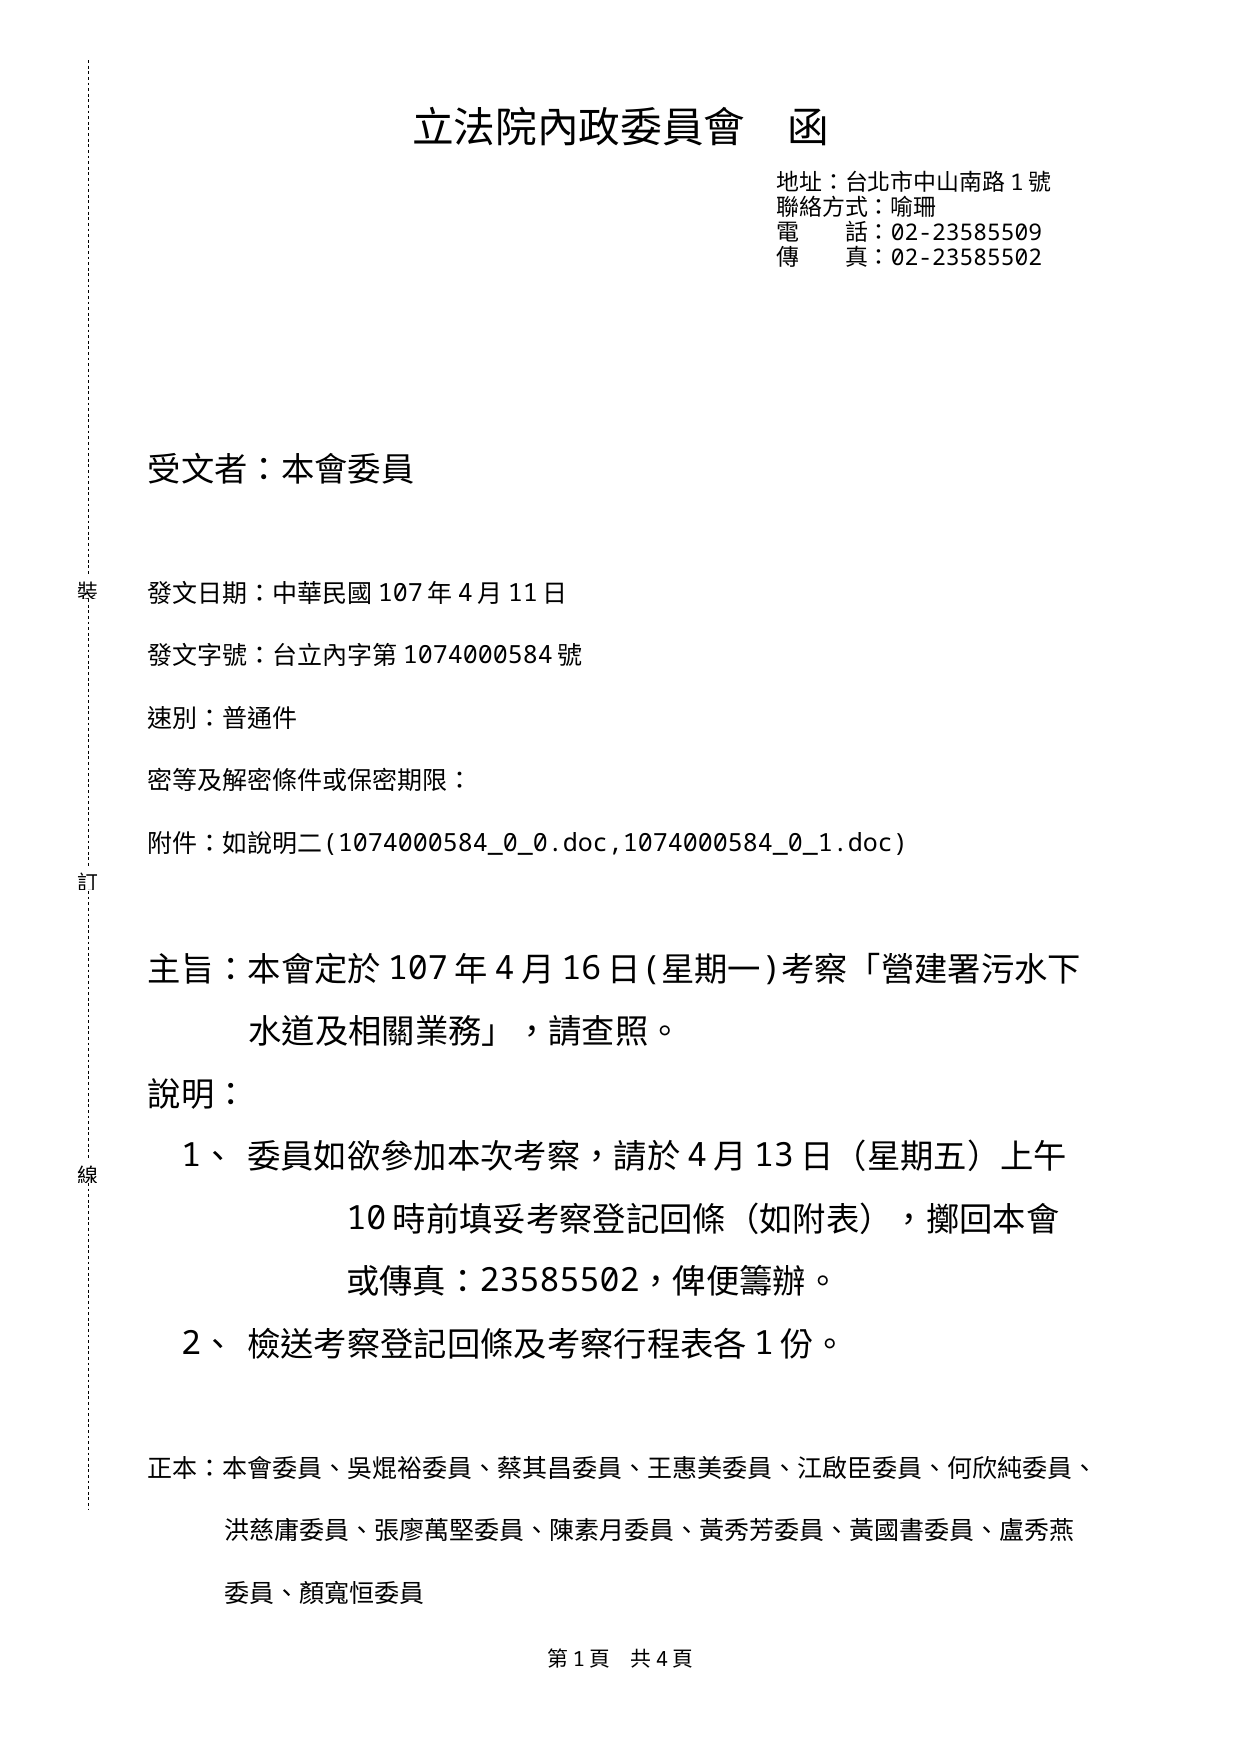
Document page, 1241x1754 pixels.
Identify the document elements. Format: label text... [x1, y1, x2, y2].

text 說明： [148, 1050, 1092, 1112]
text 傳 真：02-23585502 [776, 245, 1183, 270]
text 正本：本會委員、吳焜裕委員、蔡其昌委員、王惠美委員、江啟臣委員、何欣純委員、洪慈庸委員、張廖萬堅委員、陳素月委員、黃秀芳委員、黃國書委員、盧秀燕委員、顏寬恒委員 [148, 1425, 1092, 1612]
text 密等及解密條件或保密期限： [148, 737, 1092, 800]
text 電 話：02-23585509 [776, 220, 1183, 245]
text 發文字號：台立內字第1074000584號 [148, 612, 1092, 675]
text 速別：普通件 [148, 675, 1092, 737]
list 檢送考察登記回條及考察行程表各1份。 [181, 1300, 1092, 1362]
text 附件：如說明二(1074000584_0_0.doc,1074000584_0_1.doc) [148, 800, 1092, 862]
list 委員如欲參加本次考察，請於4月13日（星期五）上午10時前填妥考察登記回條（如附表），擲回本會或傳真：23585502，俾便籌辦。 [181, 1112, 1092, 1300]
text 主旨：本會定於107年4月16日(星期一)考察「營建署污水下水道及相關業務」，請查照。 [148, 925, 1092, 1050]
text 聯絡方式：喻珊 [776, 195, 1183, 220]
text 地址：台北市中山南路1號 [776, 170, 1183, 195]
title 立法院內政委員會 函 [136, 112, 1198, 388]
text 受文者：本會委員 [148, 425, 1092, 487]
text 發文日期：中華民國107年4月11日 [148, 550, 1092, 612]
